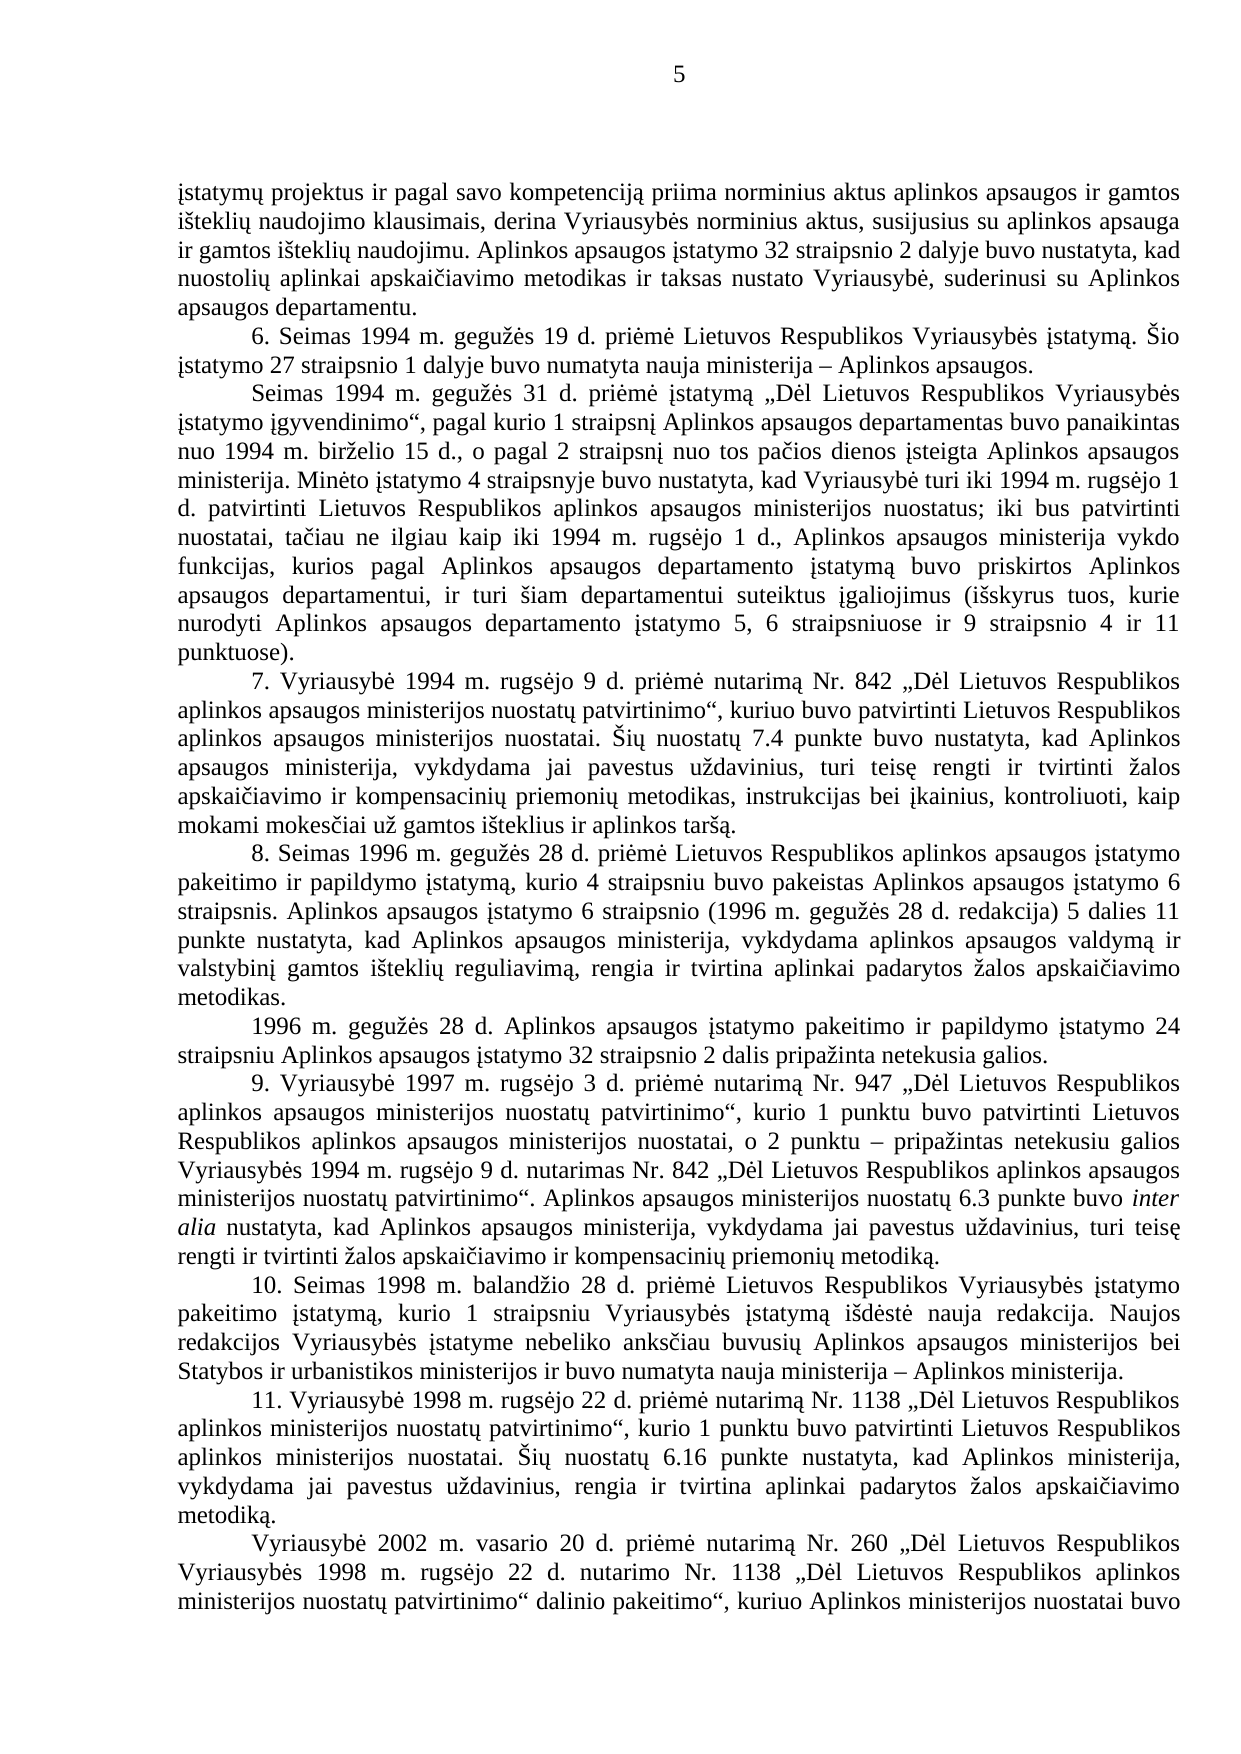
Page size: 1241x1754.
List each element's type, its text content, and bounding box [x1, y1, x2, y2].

text 8. Seimas 1996 m. gegužės 28 d. priėmė Lietuvos Respublikos aplinkos apsaugos įstatymo pakeitimo ir papildymo įstatymą, kurio 4 straipsniu buvo pakeistas Aplinkos apsaugos įstatymo 6 straipsnis. Aplinkos apsaugos įstatymo 6 straipsnio (1996 m. gegužės 28 d. redakcija) 5 dalies 11 punkte nustatyta, kad Aplinkos apsaugos ministerija, vykdydama aplinkos apsaugos valdymą ir valstybinį gamtos išteklių reguliavimą, rengia ir tvirtina aplinkai padarytos žalos apskaičiavimo metodikas. [177, 838, 1181, 1011]
text 10. Seimas 1998 m. balandžio 28 d. priėmė Lietuvos Respublikos Vyriausybės įstatymo pakeitimo įstatymą, kurio 1 straipsniu Vyriausybės įstatymą išdėstė nauja redakcija. Naujos redakcijos Vyriausybės įstatyme nebeliko anksčiau buvusių Aplinkos apsaugos ministerijos bei Statybos ir urbanistikos ministerijos ir buvo numatyta nauja ministerija – Aplinkos ministerija. [177, 1270, 1181, 1385]
text įstatymų projektus ir pagal savo kompetenciją priima norminius aktus aplinkos apsaugos ir gamtos išteklių naudojimo klausimais, derina Vyriausybės norminius aktus, susijusius su aplinkos apsauga ir gamtos išteklių naudojimu. Aplinkos apsaugos įstatymo 32 straipsnio 2 dalyje buvo nustatyta, kad nuostolių aplinkai apskaičiavimo metodikas ir taksas nustato Vyriausybė, suderinusi su Aplinkos apsaugos departamentu. [177, 177, 1181, 321]
text 11. Vyriausybė 1998 m. rugsėjo 22 d. priėmė nutarimą Nr. 1138 „Dėl Lietuvos Respublikos aplinkos ministerijos nuostatų patvirtinimo“, kurio 1 punktu buvo patvirtinti Lietuvos Respublikos aplinkos ministerijos nuostatai. Šių nuostatų 6.16 punkte nustatyta, kad Aplinkos ministerija, vykdydama jai pavestus uždavinius, rengia ir tvirtina aplinkai padarytos žalos apskaičiavimo metodiką. [177, 1385, 1181, 1528]
text 6. Seimas 1994 m. gegužės 19 d. priėmė Lietuvos Respublikos Vyriausybės įstatymą. Šio įstatymo 27 straipsnio 1 dalyje buvo numatyta nauja ministerija – Aplinkos apsaugos. [177, 321, 1181, 378]
text Vyriausybė 2002 m. vasario 20 d. priėmė nutarimą Nr. 260 „Dėl Lietuvos Respublikos Vyriausybės 1998 m. rugsėjo 22 d. nutarimo Nr. 1138 „Dėl Lietuvos Respublikos aplinkos ministerijos nuostatų patvirtinimo“ dalinio pakeitimo“, kuriuo Aplinkos ministerijos nuostatai buvo [177, 1528, 1181, 1615]
text 1996 m. gegužės 28 d. Aplinkos apsaugos įstatymo pakeitimo ir papildymo įstatymo 24 straipsniu Aplinkos apsaugos įstatymo 32 straipsnio 2 dalis pripažinta netekusia galios. [177, 1011, 1181, 1068]
text 9. Vyriausybė 1997 m. rugsėjo 3 d. priėmė nutarimą Nr. 947 „Dėl Lietuvos Respublikos aplinkos apsaugos ministerijos nuostatų patvirtinimo“, kurio 1 punktu buvo patvirtinti Lietuvos Respublikos aplinkos apsaugos ministerijos nuostatai, o 2 punktu – pripažintas netekusiu galios Vyriausybės 1994 m. rugsėjo 9 d. nutarimas Nr. 842 „Dėl Lietuvos Respublikos aplinkos apsaugos ministerijos nuostatų patvirtinimo“. Aplinkos apsaugos ministerijos nuostatų 6.3 punkte buvo inter alia nustatyta, kad Aplinkos apsaugos ministerija, vykdydama jai pavestus uždavinius, turi teisę rengti ir tvirtinti žalos apskaičiavimo ir kompensacinių priemonių metodiką. [177, 1068, 1181, 1270]
text 7. Vyriausybė 1994 m. rugsėjo 9 d. priėmė nutarimą Nr. 842 „Dėl Lietuvos Respublikos aplinkos apsaugos ministerijos nuostatų patvirtinimo“, kuriuo buvo patvirtinti Lietuvos Respublikos aplinkos apsaugos ministerijos nuostatai. Šių nuostatų 7.4 punkte buvo nustatyta, kad Aplinkos apsaugos ministerija, vykdydama jai pavestus uždavinius, turi teisę rengti ir tvirtinti žalos apskaičiavimo ir kompensacinių priemonių metodikas, instrukcijas bei įkainius, kontroliuoti, kaip mokami mokesčiai už gamtos išteklius ir aplinkos taršą. [177, 666, 1181, 838]
text Seimas 1994 m. gegužės 31 d. priėmė įstatymą „Dėl Lietuvos Respublikos Vyriausybės įstatymo įgyvendinimo“, pagal kurio 1 straipsnį Aplinkos apsaugos departamentas buvo panaikintas nuo 1994 m. birželio 15 d., o pagal 2 straipsnį nuo tos pačios dienos įsteigta Aplinkos apsaugos ministerija. Minėto įstatymo 4 straipsnyje buvo nustatyta, kad Vyriausybė turi iki 1994 m. rugsėjo 1 d. patvirtinti Lietuvos Respublikos aplinkos apsaugos ministerijos nuostatus; iki bus patvirtinti nuostatai, tačiau ne ilgiau kaip iki 1994 m. rugsėjo 1 d., Aplinkos apsaugos ministerija vykdo funkcijas, kurios pagal Aplinkos apsaugos departamento įstatymą buvo priskirtos Aplinkos apsaugos departamentui, ir turi šiam departamentui suteiktus įgaliojimus (išskyrus tuos, kurie nurodyti Aplinkos apsaugos departamento įstatymo 5, 6 straipsniuose ir 9 straipsnio 4 ir 11 punktuose). [177, 378, 1181, 666]
